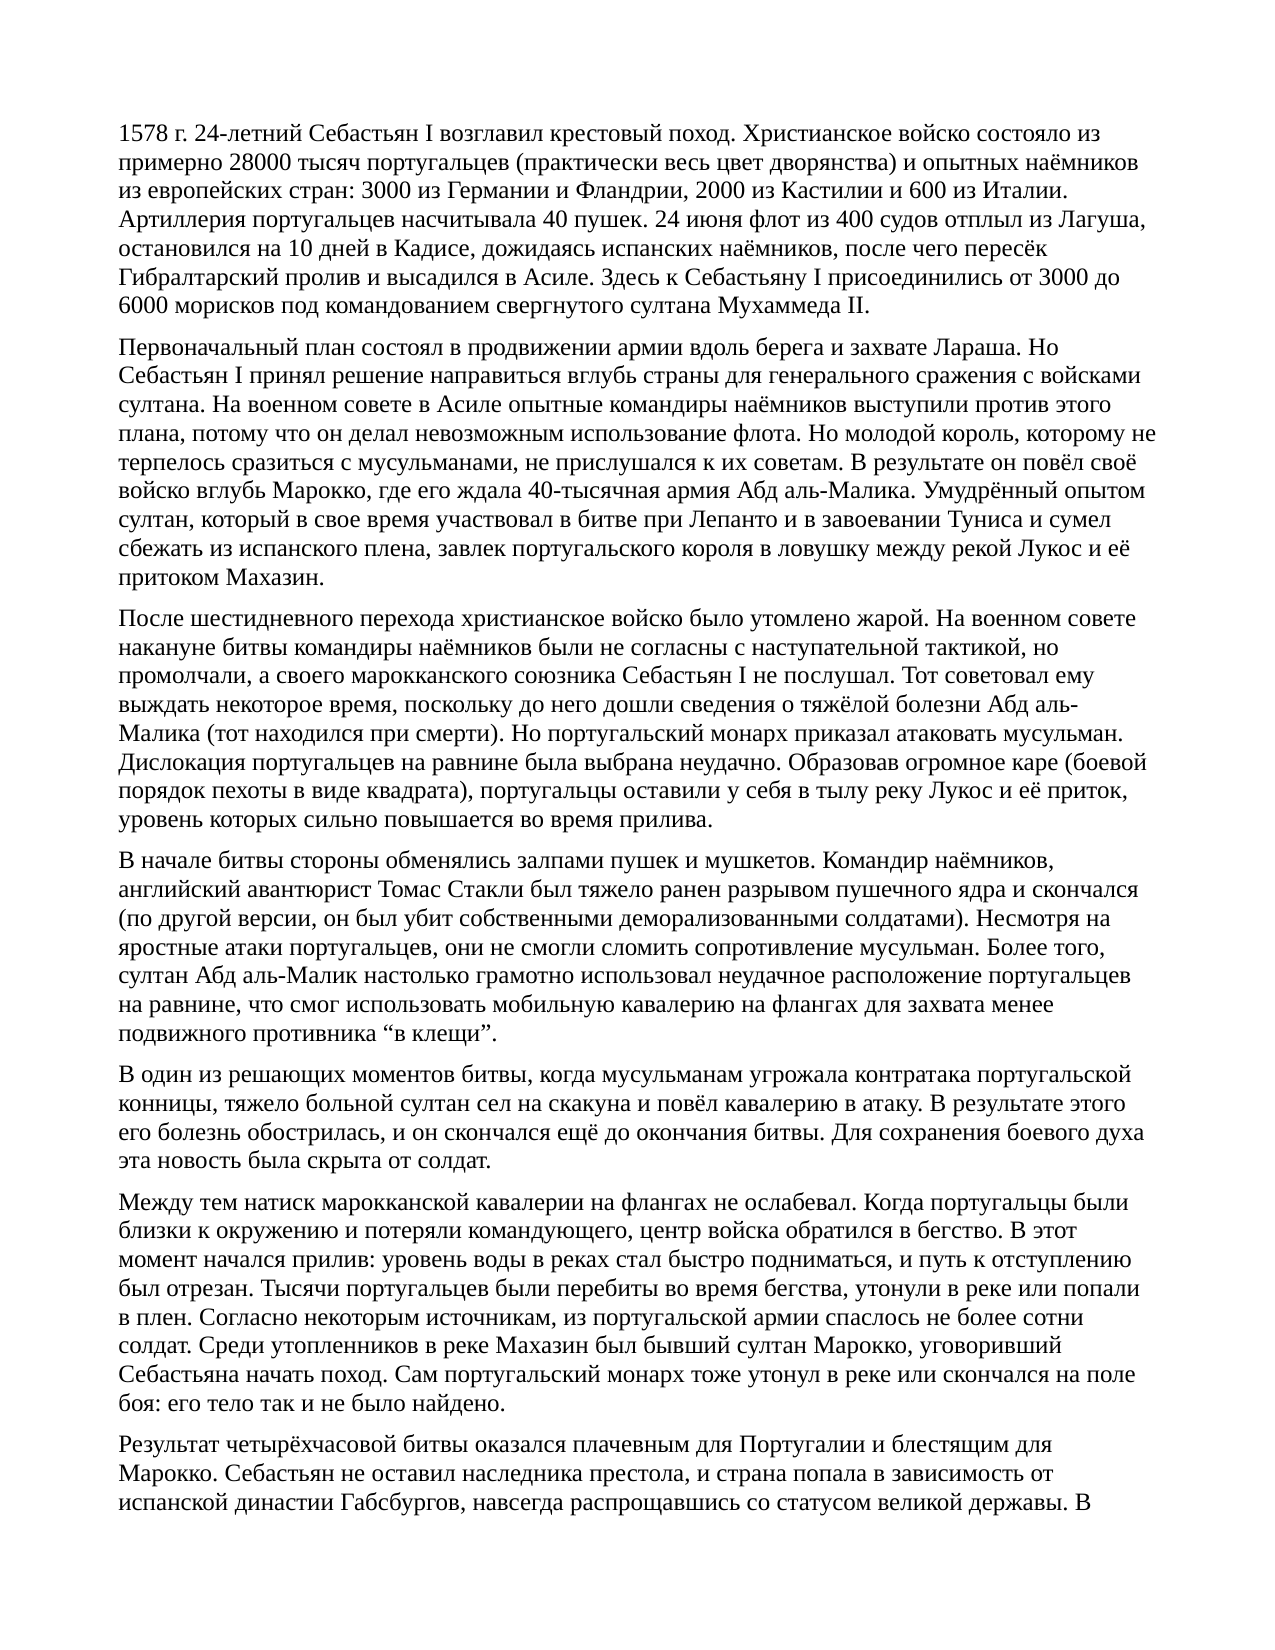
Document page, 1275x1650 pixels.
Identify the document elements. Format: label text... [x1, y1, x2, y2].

text Первоначальный план состоял в продвижении армии вдоль берега и захвате Лараша. Но Себастьян I принял решение направиться вглубь страны для генерального сражения с войсками султана. На военном совете в Асиле опытные командиры наёмников выступили против этого плана, потому что он делал невозможным использование флота. Но молодой король, которому не терпелось сразиться с мусульманами, не прислушался к их советам. В результате он повёл своё войско вглубь Марокко, где его ждала 40-тысячная армия Абд аль-Малика. Умудрённый опытом султан, который в свое время участвовал в битве при Лепанто и в завоевании Туниса и сумел сбежать из испанского плена, завлек португальского короля в ловушку между рекой Лукос и её притоком Махазин. [118, 332, 1157, 591]
text После шестидневного перехода христианское войско было утомлено жарой. На военном совете накануне битвы командиры наёмников были не согласны с наступательной тактикой, но промолчали, а своего марокканского союзника Себастьян I не послушал. Тот советовал ему выждать некоторое время, поскольку до него дошли сведения о тяжёлой болезни Абд аль-Малика (тот находился при смерти). Но португальский монарх приказал атаковать мусульман. Дислокация португальцев на равнине была выбрана неудачно. Образовав огромное каре (боевой порядок пехоты в виде квадрата), португальцы оставили у себя в тылу реку Лукос и её приток, уровень которых сильно повышается во время прилива. [118, 603, 1157, 833]
text Между тем натиск марокканской кавалерии на флангах не ослабевал. Когда португальцы были близки к окружению и потеряли командующего, центр войска обратился в бегство. В этот момент начался прилив: уровень воды в реках стал быстро подниматься, и путь к отступлению был отрезан. Тысячи португальцев были перебиты во время бегства, утонули в реке или попали в плен. Согласно некоторым источникам, из португальской армии спаслось не более сотни солдат. Среди утопленников в реке Махазин был бывший султан Марокко, уговоривший Себастьяна начать поход. Сам португальский монарх тоже утонул в реке или скончался на поле боя: его тело так и не было найдено. [118, 1187, 1157, 1417]
text Результат четырёхчасовой битвы оказался плачевным для Португалии и блестящим для Марокко. Себастьян не оставил наследника престола, и страна попала в зависимость от испанской династии Габсбургов, навсегда распрощавшись со статусом великой державы. В [118, 1429, 1157, 1516]
text 1578 г. 24-летний Себастьян I возглавил крестовый поход. Христианское войско состояло из примерно 28000 тысяч португальцев (практически весь цвет дворянства) и опытных наёмников из европейских стран: 3000 из Германии и Фландрии, 2000 из Кастилии и 600 из Италии. Артиллерия португальцев насчитывала 40 пушек. 24 июня флот из 400 судов отплыл из Лагуша, остановился на 10 дней в Кадисе, дожидаясь испанских наёмников, после чего пересёк Гибралтарский пролив и высадился в Асиле. Здесь к Себастьяну I присоединились от 3000 до 6000 морисков под командованием свергнутого султана Мухаммеда II. [118, 118, 1157, 319]
text В один из решающих моментов битвы, когда мусульманам угрожала контратака португальской конницы, тяжело больной султан сел на скакуна и повёл кавалерию в атаку. В результате этого его болезнь обострилась, и он скончался ещё до окончания битвы. Для сохранения боевого духа эта новость была скрыта от солдат. [118, 1059, 1157, 1174]
text В начале битвы стороны обменялись залпами пушек и мушкетов. Командир наёмников, английский авантюрист Томас Стакли был тяжело ранен разрывом пушечного ядра и скончался (по другой версии, он был убит собственными деморализованными солдатами). Несмотря на яростные атаки португальцев, они не смогли сломить сопротивление мусульман. Более того, султан Абд аль-Малик настолько грамотно использовал неудачное расположение португальцев на равнине, что смог использовать мобильную кавалерию на флангах для захвата менее подвижного противника “в клещи”. [118, 846, 1157, 1047]
